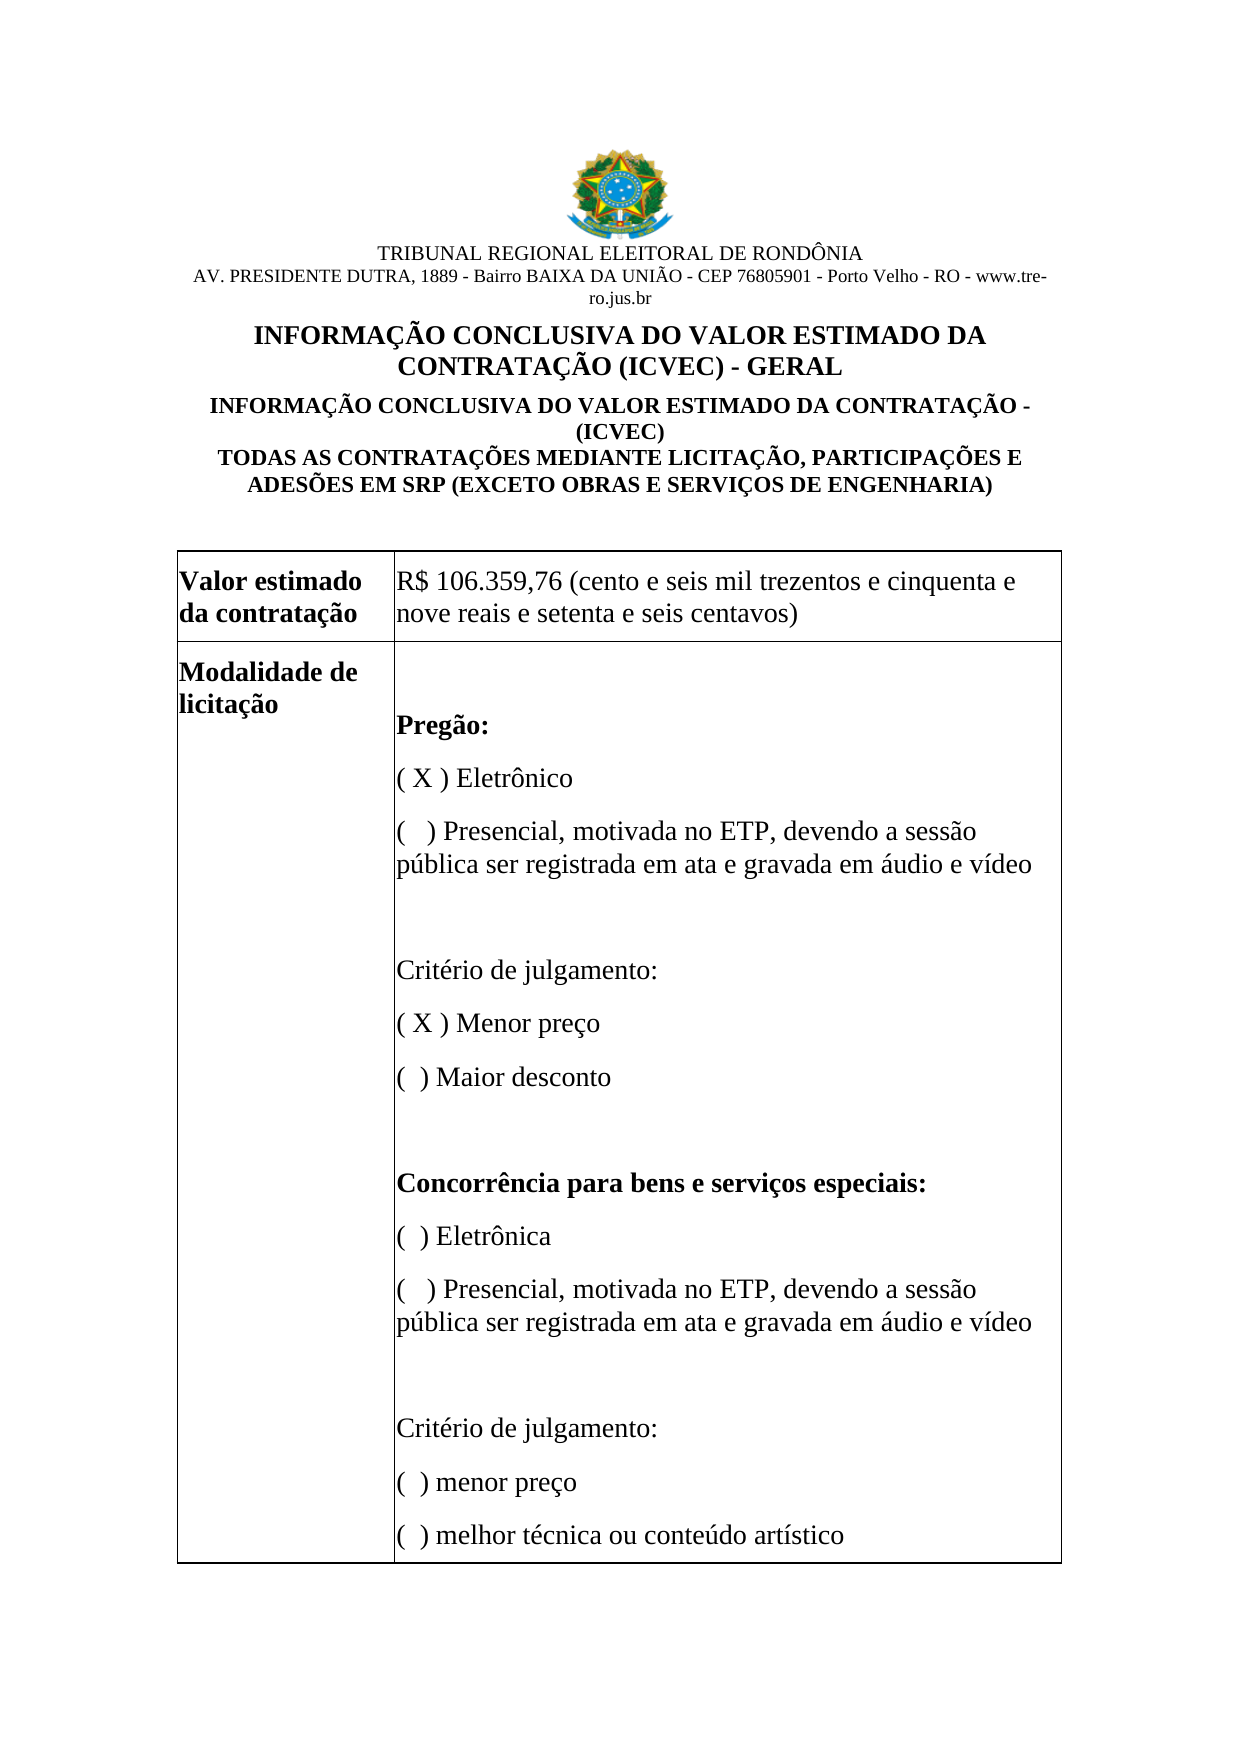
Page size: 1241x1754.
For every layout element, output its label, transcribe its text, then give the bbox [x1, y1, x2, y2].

text TODAS AS CONTRATAÇÕES MEDIANTE LICITAÇÃO, PARTICIPAÇÕES E ADESÕES EM SRP (EXCETO OBRAS E SERVIÇOS DE ENGENHARIA) [183, 444, 1057, 497]
table_header R$ 106.359,76 (cento e seis mil trezentos e cinquenta e nove reais e setenta e seis centavos) [395, 552, 1061, 641]
text INFORMAÇÃO CONCLUSIVA DO VALOR ESTIMADO DA CONTRATAÇÃO - (ICVEC) [183, 392, 1057, 444]
table_cell Pregão: ( X ) Eletrônico ( ) Presencial, motivada no ETP, devendo a sessão pública ser registrada em ata e gravada em áudio e vídeo Critério de julgamento: ( X ) Menor preço ( ) Maior desconto Concorrência para bens e serviços especiais: ( ) Eletrônica ( ) Presencial, motivada no ETP, devendo a sessão pública ser registrada em ata e gravada em áudio e vídeo Critério de julgamento: ( ) menor preço ( ) melhor técnica ou conteúdo artístico [395, 642, 1061, 1562]
text AV. PRESIDENTE DUTRA, 1889 - Bairro BAIXA DA UNIÃO - CEP 76805901 - Porto Velho - RO - www.tre-ro.jus.br [177, 265, 1063, 308]
table_cell Modalidade de licitação [178, 642, 394, 1562]
table_header Valor estimado da contratação [178, 552, 394, 641]
text informação conclusiva do valor estimado da contratação (ICVEC) - geral [177, 319, 1063, 381]
text TRIBUNAL REGIONAL ELEITORAL DE RONDÔNIA [177, 241, 1063, 265]
